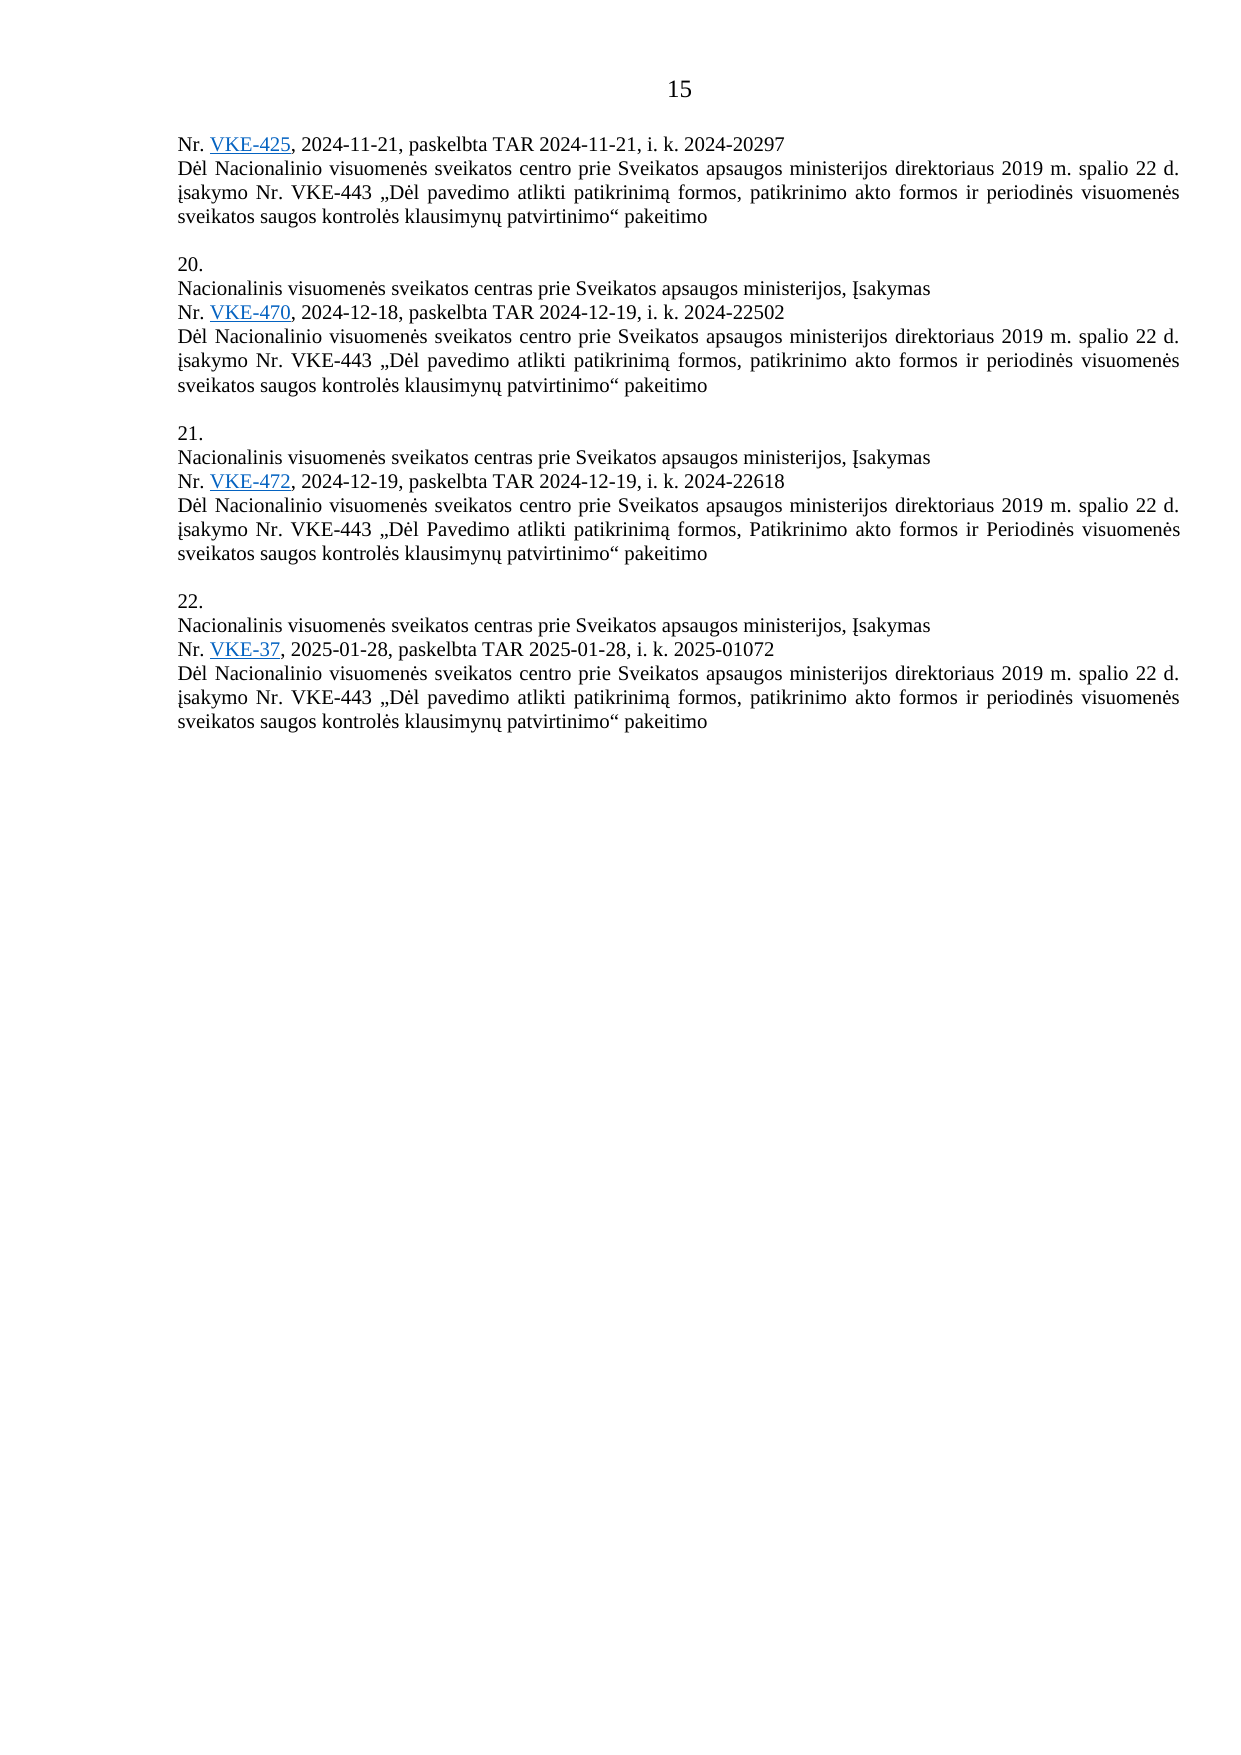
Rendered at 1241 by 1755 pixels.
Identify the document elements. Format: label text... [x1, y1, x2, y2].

text Dėl Nacionalinio visuomenės sveikatos centro prie Sveikatos apsaugos ministerijos direktoriaus 2019 m. spalio 22 d. įsakymo Nr. VKE-443 „Dėl pavedimo atlikti patikrinimą formos, patikrinimo akto formos ir periodinės visuomenės sveikatos saugos kontrolės klausimynų patvirtinimo“ pakeitimo [177, 324, 1181, 397]
text Nr. VKE-470, 2024-12-18, paskelbta TAR 2024-12-19, i. k. 2024-22502 [177, 300, 1181, 324]
text 21. [177, 421, 1181, 445]
text Nacionalinis visuomenės sveikatos centras prie Sveikatos apsaugos ministerijos, Įsakymas [177, 276, 1181, 300]
text Nacionalinis visuomenės sveikatos centras prie Sveikatos apsaugos ministerijos, Įsakymas [177, 445, 1181, 469]
text Nacionalinis visuomenės sveikatos centras prie Sveikatos apsaugos ministerijos, Įsakymas [177, 613, 1181, 637]
text Nr. VKE-472, 2024-12-19, paskelbta TAR 2024-12-19, i. k. 2024-22618 [177, 469, 1181, 493]
text Dėl Nacionalinio visuomenės sveikatos centro prie Sveikatos apsaugos ministerijos direktoriaus 2019 m. spalio 22 d. įsakymo Nr. VKE-443 „Dėl pavedimo atlikti patikrinimą formos, patikrinimo akto formos ir periodinės visuomenės sveikatos saugos kontrolės klausimynų patvirtinimo“ pakeitimo [177, 156, 1181, 228]
text Nr. VKE-425, 2024-11-21, paskelbta TAR 2024-11-21, i. k. 2024-20297 [177, 132, 1181, 156]
text Dėl Nacionalinio visuomenės sveikatos centro prie Sveikatos apsaugos ministerijos direktoriaus 2019 m. spalio 22 d. įsakymo Nr. VKE-443 „Dėl Pavedimo atlikti patikrinimą formos, Patikrinimo akto formos ir Periodinės visuomenės sveikatos saugos kontrolės klausimynų patvirtinimo“ pakeitimo [177, 493, 1181, 565]
text Dėl Nacionalinio visuomenės sveikatos centro prie Sveikatos apsaugos ministerijos direktoriaus 2019 m. spalio 22 d. įsakymo Nr. VKE-443 „Dėl pavedimo atlikti patikrinimą formos, patikrinimo akto formos ir periodinės visuomenės sveikatos saugos kontrolės klausimynų patvirtinimo“ pakeitimo [177, 661, 1181, 733]
text 20. [177, 252, 1181, 276]
text 22. [177, 589, 1181, 613]
text Nr. VKE-37, 2025-01-28, paskelbta TAR 2025-01-28, i. k. 2025-01072 [177, 637, 1181, 661]
